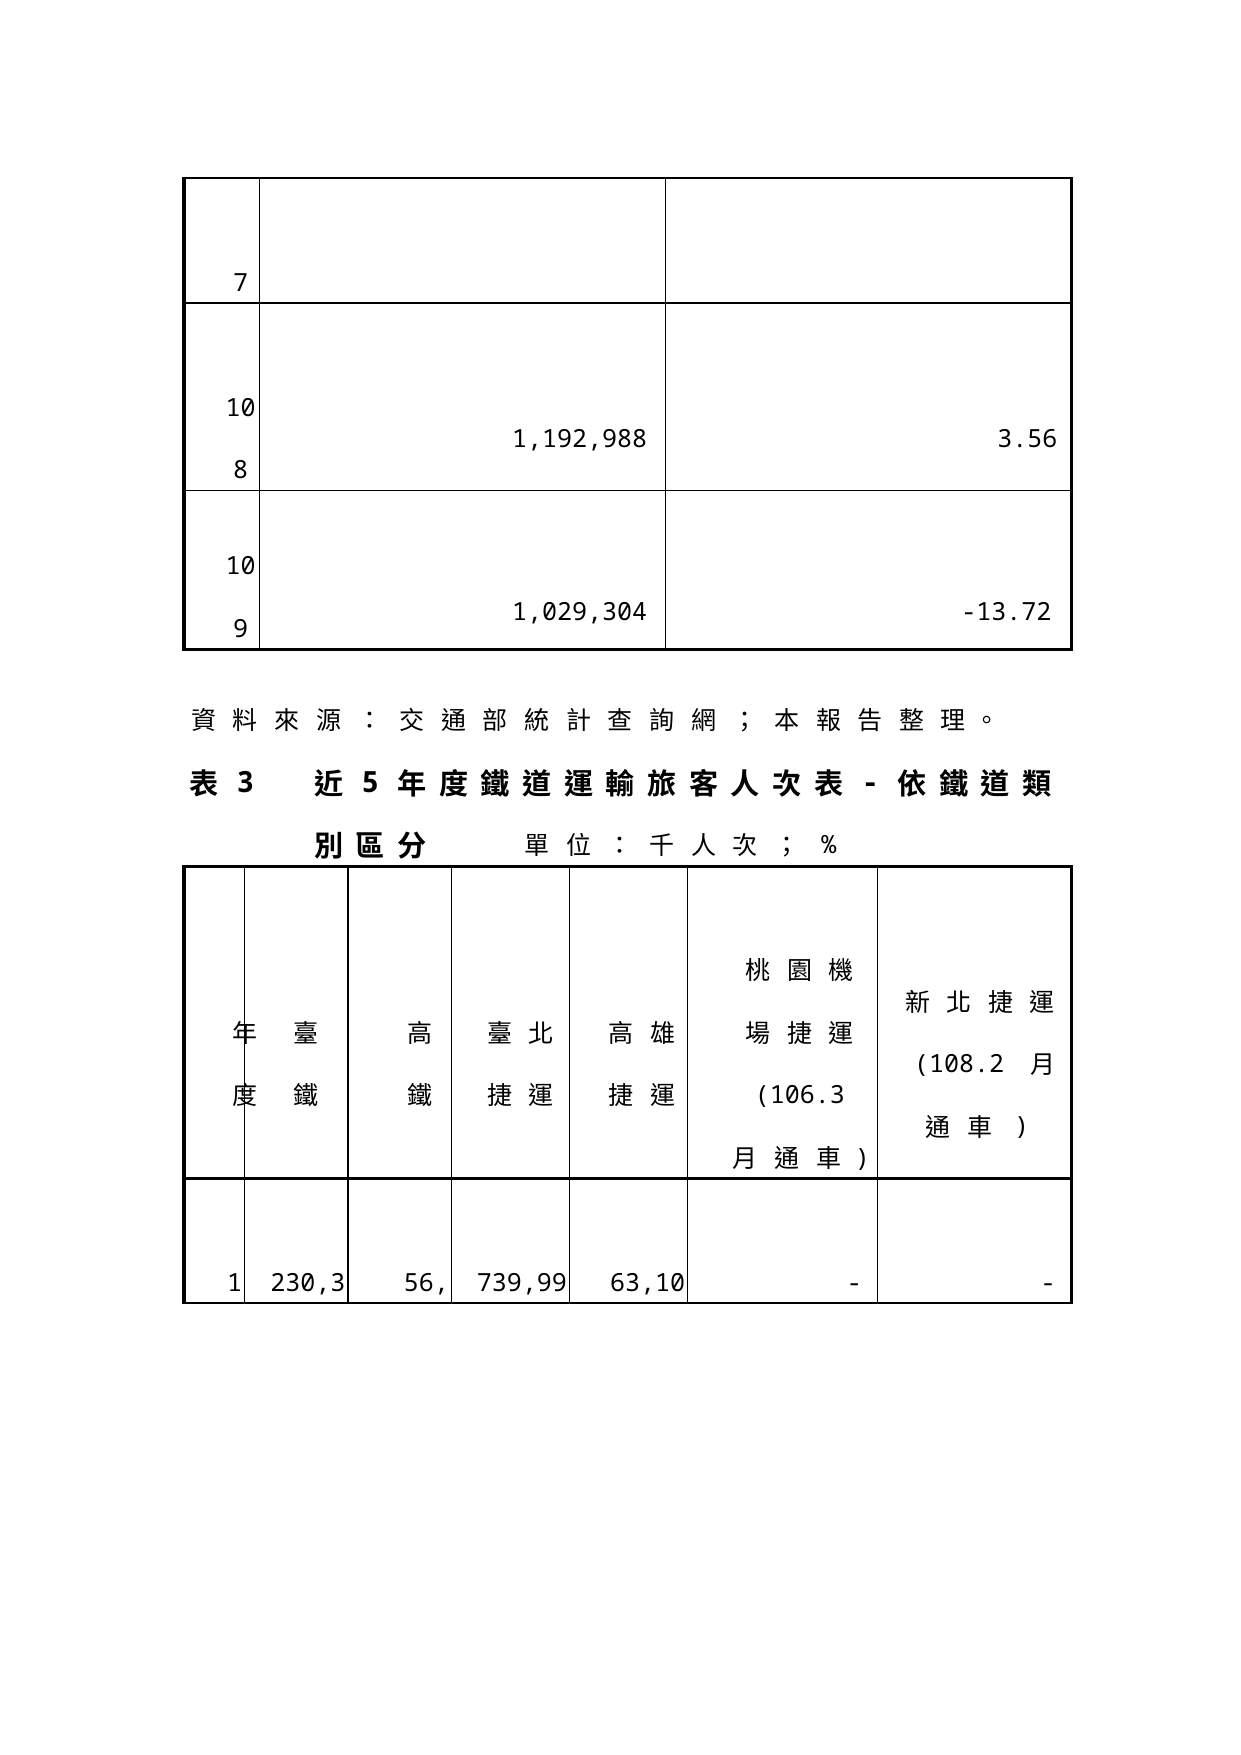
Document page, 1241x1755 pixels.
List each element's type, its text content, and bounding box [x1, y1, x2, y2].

table_cell 56, [349, 1180, 451, 1302]
table_header 高鐵 [349, 868, 451, 1177]
table_header 臺鐵 [245, 868, 347, 1177]
table_cell - [878, 1180, 1070, 1302]
table_cell 7 [186, 179, 259, 302]
table_cell 1,192,988 [260, 304, 665, 490]
text 表3 近5年度鐵道運輸旅客人次表-依鐵道類別區分 單位：千人次；% [183, 740, 1058, 865]
table_cell 109 [186, 491, 259, 648]
text 資料來源：交通部統計查詢網；本報告整理。 [183, 677, 1058, 740]
table_cell [260, 179, 665, 302]
table_cell 63,10 [570, 1180, 687, 1302]
table_cell -13.72 [666, 491, 1070, 648]
table_cell 1 [186, 1180, 244, 1302]
table_header 新北捷運(108.2月通車) [878, 868, 1070, 1177]
table_cell 3.56 [666, 304, 1070, 490]
table_cell 1,029,304 [260, 491, 665, 648]
table_cell [666, 179, 1070, 302]
table_header 桃園機場捷運(106.3月通車) [688, 868, 877, 1177]
table_header 臺北捷運 [452, 868, 569, 1177]
table_cell 230,3 [245, 1180, 347, 1302]
table_header 年度 [186, 868, 244, 1177]
table_header 高雄捷運 [570, 868, 687, 1177]
table_cell 108 [186, 304, 259, 490]
table_cell 739,99 [452, 1180, 569, 1302]
table_cell - [688, 1180, 877, 1302]
